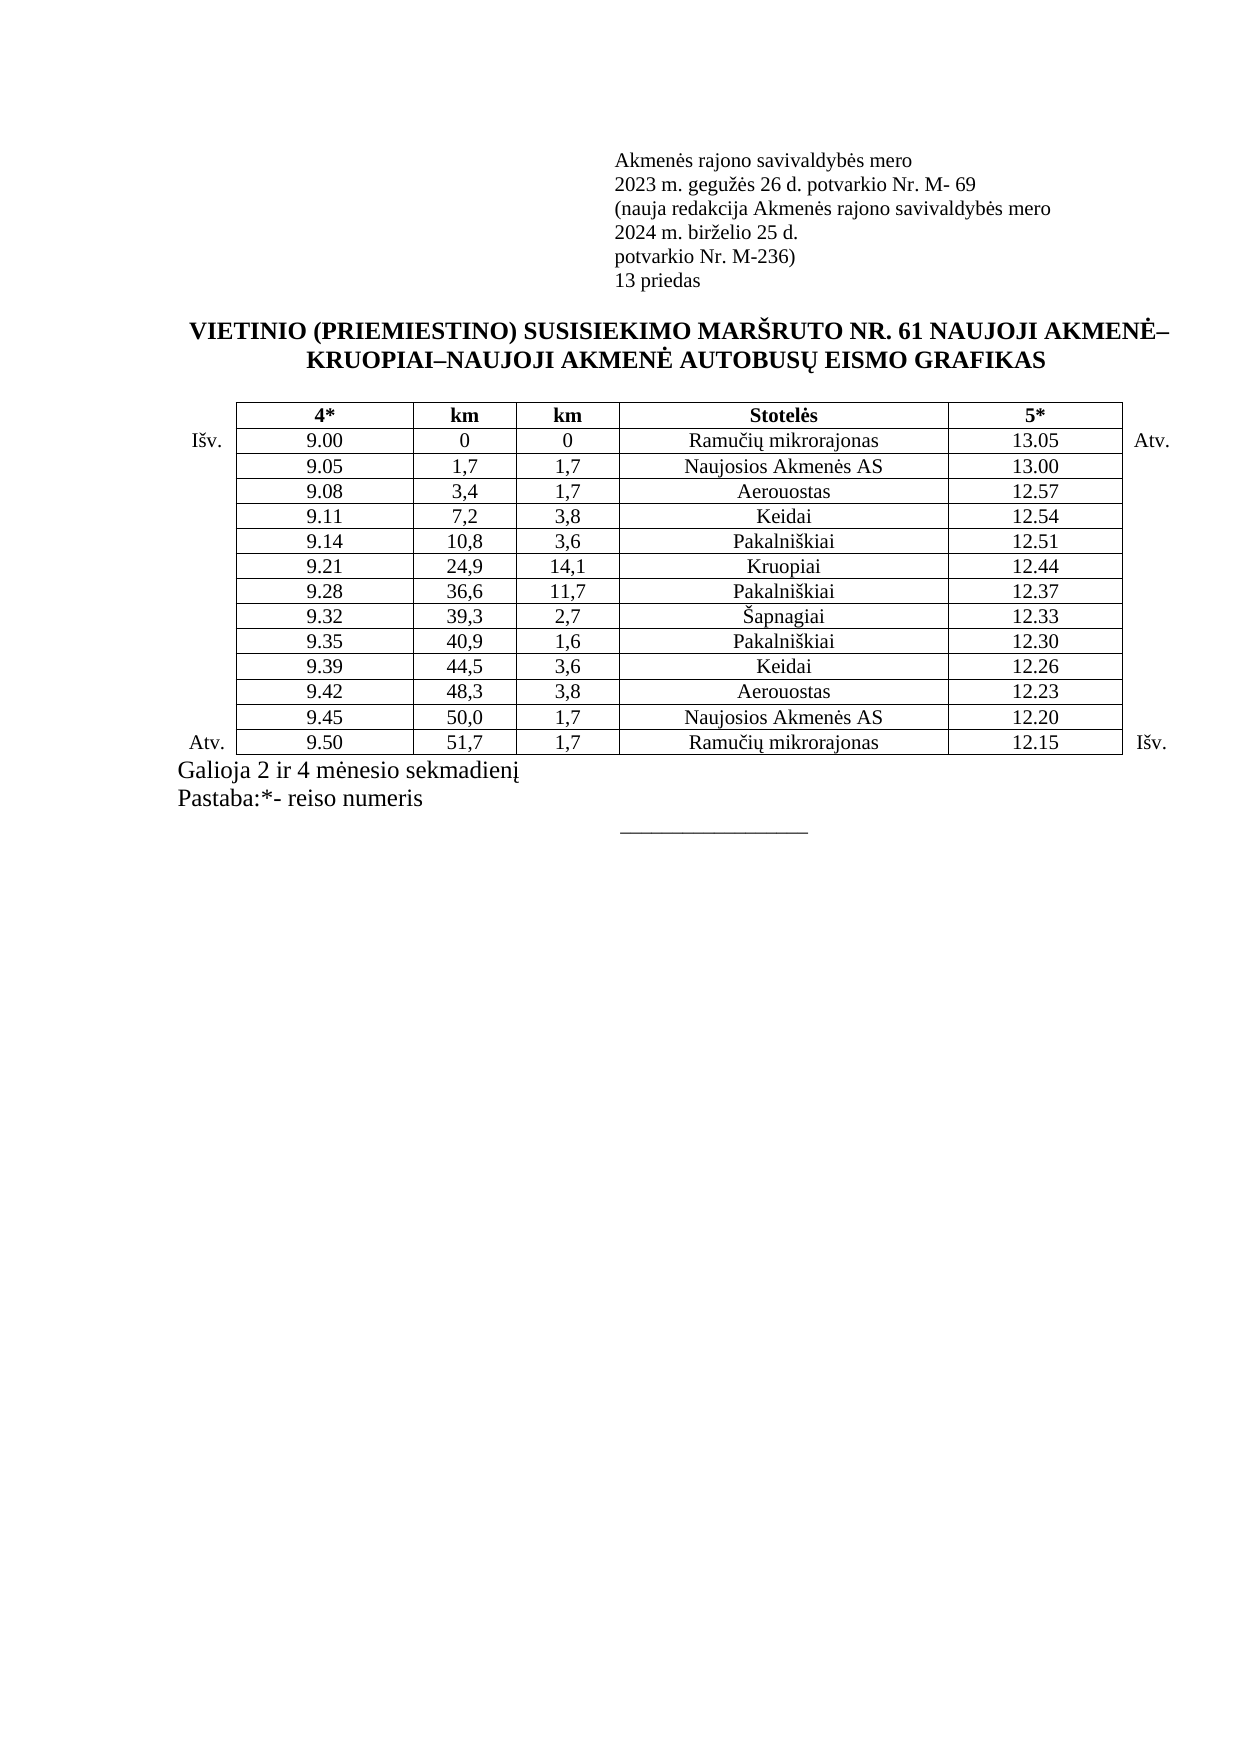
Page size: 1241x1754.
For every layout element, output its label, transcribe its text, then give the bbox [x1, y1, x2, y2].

text 13 priedas [177, 268, 1181, 292]
text 2023 m. gegužės 26 d. potvarkio Nr. M- 69 [177, 172, 1181, 196]
table_header [1123, 402, 1181, 427]
table_cell 50,0 [414, 705, 516, 729]
table_header 4* [237, 403, 413, 427]
table_cell 9.00 [237, 429, 413, 452]
text VIETINIO (PRIEMIESTINO) SUSISIEKIMO MARŠRUTO NR. 61 NAUJOJI AKMENĖ–KRUOPIAI–NAUJOJI AKMENĖ AUTOBUSŲ EISMO GRAFIKAS [177, 316, 1181, 373]
table_cell 36,6 [414, 579, 516, 603]
table_cell [178, 604, 236, 628]
text 2024 m. birželio 25 d. [177, 220, 1181, 244]
table_cell 12.15 [949, 730, 1122, 754]
table_cell 0 [414, 429, 516, 452]
table_cell 51,7 [414, 730, 516, 754]
table_cell 12.26 [949, 654, 1122, 678]
table_cell 12.20 [949, 705, 1122, 729]
table_cell 12.23 [949, 680, 1122, 703]
table_cell 9.32 [237, 604, 413, 628]
table_cell 1,7 [517, 479, 619, 503]
table_cell 9.28 [237, 579, 413, 603]
table_cell Pakalniškiai [620, 529, 948, 553]
table_header km [517, 403, 619, 427]
table_cell 9.39 [237, 654, 413, 678]
table_cell [1123, 578, 1181, 603]
table_cell [178, 554, 236, 578]
table_cell 24,9 [414, 554, 516, 578]
text Akmenės rajono savivaldybės mero [177, 148, 1181, 172]
table_cell 3,8 [517, 504, 619, 528]
table_cell [1123, 603, 1181, 628]
table_header km [414, 403, 516, 427]
table_cell 9.08 [237, 479, 413, 503]
table_cell Ramučių mikrorajonas [620, 429, 948, 452]
table_cell [178, 705, 236, 729]
table_cell Kruopiai [620, 554, 948, 578]
table_cell Aerouostas [620, 680, 948, 703]
table_cell [178, 529, 236, 553]
table_cell 12.57 [949, 479, 1122, 503]
table_cell 3,8 [517, 680, 619, 703]
table_cell Keidai [620, 654, 948, 678]
table_cell 13.05 [949, 429, 1122, 452]
table_header 5* [949, 403, 1122, 427]
table_cell 44,5 [414, 654, 516, 678]
table_cell 9.42 [237, 680, 413, 703]
text potvarkio Nr. M-236) [177, 244, 1181, 268]
table_cell 12.33 [949, 604, 1122, 628]
table_cell [1123, 453, 1181, 478]
table_cell [1123, 704, 1181, 729]
table_cell 12.37 [949, 579, 1122, 603]
table_cell Išv. [178, 429, 236, 452]
table_cell 9.21 [237, 554, 413, 578]
table_cell 7,2 [414, 504, 516, 528]
table_cell 2,7 [517, 604, 619, 628]
table_cell Atv. [178, 730, 236, 754]
table_cell 9.50 [237, 730, 413, 754]
table_cell 9.05 [237, 454, 413, 478]
table_cell 3,6 [517, 529, 619, 553]
table_cell Atv. [1123, 428, 1181, 452]
table_cell 48,3 [414, 680, 516, 703]
table_cell [1123, 528, 1181, 553]
table_cell Pakalniškiai [620, 579, 948, 603]
table_cell [1123, 503, 1181, 528]
text Galioja 2 ir 4 mėnesio sekmadienį [177, 755, 1181, 783]
table_cell 1,7 [517, 730, 619, 754]
table_cell Naujosios Akmenės AS [620, 705, 948, 729]
text (nauja redakcija Akmenės rajono savivaldybės mero [177, 196, 1181, 220]
table_cell [1123, 553, 1181, 578]
table_cell 10,8 [414, 529, 516, 553]
table_cell Keidai [620, 504, 948, 528]
table_cell 0 [517, 429, 619, 452]
table_cell [1123, 653, 1181, 678]
table_cell 12.44 [949, 554, 1122, 578]
table_cell 12.51 [949, 529, 1122, 553]
table_cell 1,7 [517, 705, 619, 729]
table_cell Aerouostas [620, 479, 948, 503]
table_cell 12.30 [949, 629, 1122, 653]
table_cell 39,3 [414, 604, 516, 628]
table_cell 9.35 [237, 629, 413, 653]
table_cell 1,7 [414, 454, 516, 478]
table_cell [178, 579, 236, 603]
table_header [178, 403, 236, 427]
table_cell [1123, 679, 1181, 703]
table_cell Išv. [1123, 729, 1181, 754]
table_cell 9.14 [237, 529, 413, 553]
table_cell 1,7 [517, 454, 619, 478]
table_cell 40,9 [414, 629, 516, 653]
table_cell Naujosios Akmenės AS [620, 454, 948, 478]
table_cell 3,4 [414, 479, 516, 503]
text Pastaba:*- reiso numeris [177, 783, 1181, 812]
table_cell 14,1 [517, 554, 619, 578]
table_cell [178, 680, 236, 703]
table_cell Pakalniškiai [620, 629, 948, 653]
table_cell 9.45 [237, 705, 413, 729]
table_cell Ramučių mikrorajonas [620, 730, 948, 754]
table_header Stotelės [620, 403, 948, 427]
text __________________ [177, 812, 1181, 836]
table_cell 13.00 [949, 454, 1122, 478]
table_cell 1,6 [517, 629, 619, 653]
table_cell [178, 629, 236, 653]
table_cell [178, 479, 236, 503]
table_cell 9.11 [237, 504, 413, 528]
table_cell 11,7 [517, 579, 619, 603]
table_cell [178, 504, 236, 528]
table_cell Šapnagiai [620, 604, 948, 628]
table_cell [178, 454, 236, 478]
table_cell 12.54 [949, 504, 1122, 528]
table_cell [1123, 478, 1181, 503]
table_cell 3,6 [517, 654, 619, 678]
table_cell [1123, 628, 1181, 653]
table_cell [178, 654, 236, 678]
